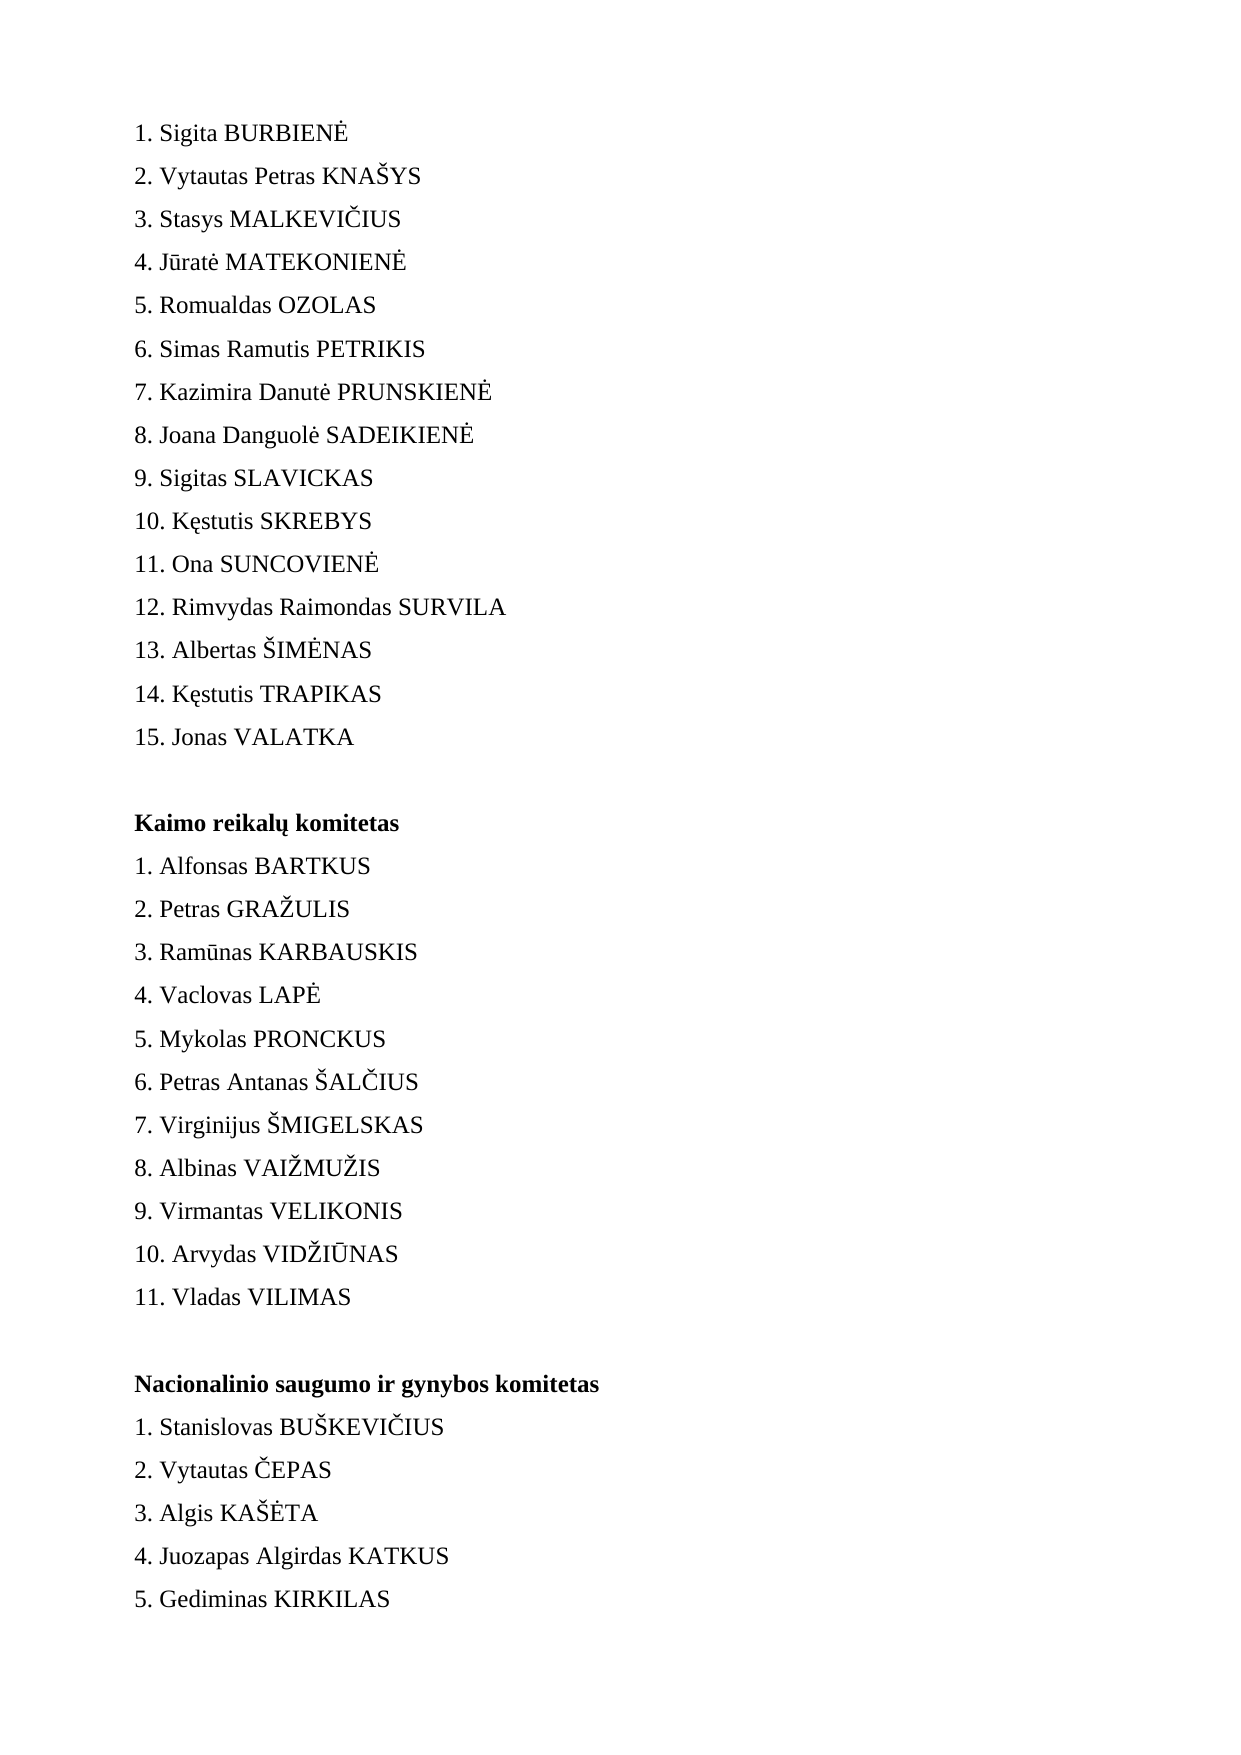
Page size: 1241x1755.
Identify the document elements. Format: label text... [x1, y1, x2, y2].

text 1. Stanislovas BUŠKEVIČIUS [59, 1412, 1122, 1441]
text 6. Petras Antanas ŠALČIUS [59, 1067, 1122, 1096]
text 4. Jūratė MATEKONIENĖ [59, 247, 1122, 276]
text 12. Rimvydas Raimondas SURVILA [59, 592, 1122, 621]
text 4. Vaclovas LAPĖ [59, 981, 1122, 1009]
text 6. Simas Ramutis PETRIKIS [59, 334, 1122, 362]
text 1. Alfonsas BARTKUS [59, 851, 1122, 880]
text 11. Vladas VILIMAS [59, 1282, 1122, 1311]
text 2. Vytautas ČEPAS [59, 1455, 1122, 1484]
text 9. Sigitas SLAVICKAS [59, 463, 1122, 492]
text 4. Juozapas Algirdas KATKUS [59, 1541, 1122, 1570]
text 2. Petras GRAŽULIS [59, 894, 1122, 923]
text 8. Joana Danguolė SADEIKIENĖ [59, 420, 1122, 449]
text 8. Albinas VAIŽMUŽIS [59, 1153, 1122, 1182]
text Nacionalinio saugumo ir gynybos komitetas [59, 1369, 1122, 1397]
text 10. Arvydas VIDŽIŪNAS [59, 1239, 1122, 1268]
text 9. Virmantas VELIKONIS [59, 1196, 1122, 1225]
text 5. Romualdas OZOLAS [59, 291, 1122, 319]
text 10. Kęstutis SKREBYS [59, 506, 1122, 535]
text 3. Stasys MALKEVIČIUS [59, 204, 1122, 233]
text 7. Virginijus ŠMIGELSKAS [59, 1110, 1122, 1139]
text 1. Sigita BURBIENĖ [59, 118, 1122, 147]
text Kaimo reikalų komitetas [59, 808, 1122, 837]
text 14. Kęstutis TRAPIKAS [59, 679, 1122, 707]
text 15. Jonas VALATKA [59, 722, 1122, 751]
text 3. Algis KAŠĖTA [59, 1498, 1122, 1527]
text 7. Kazimira Danutė PRUNSKIENĖ [59, 377, 1122, 406]
text 5. Gediminas KIRKILAS [59, 1584, 1122, 1613]
text 11. Ona SUNCOVIENĖ [59, 549, 1122, 578]
text 3. Ramūnas KARBAUSKIS [59, 937, 1122, 966]
text 13. Albertas ŠIMĖNAS [59, 636, 1122, 664]
text 5. Mykolas PRONCKUS [59, 1024, 1122, 1052]
text 2. Vytautas Petras KNAŠYS [59, 161, 1122, 190]
